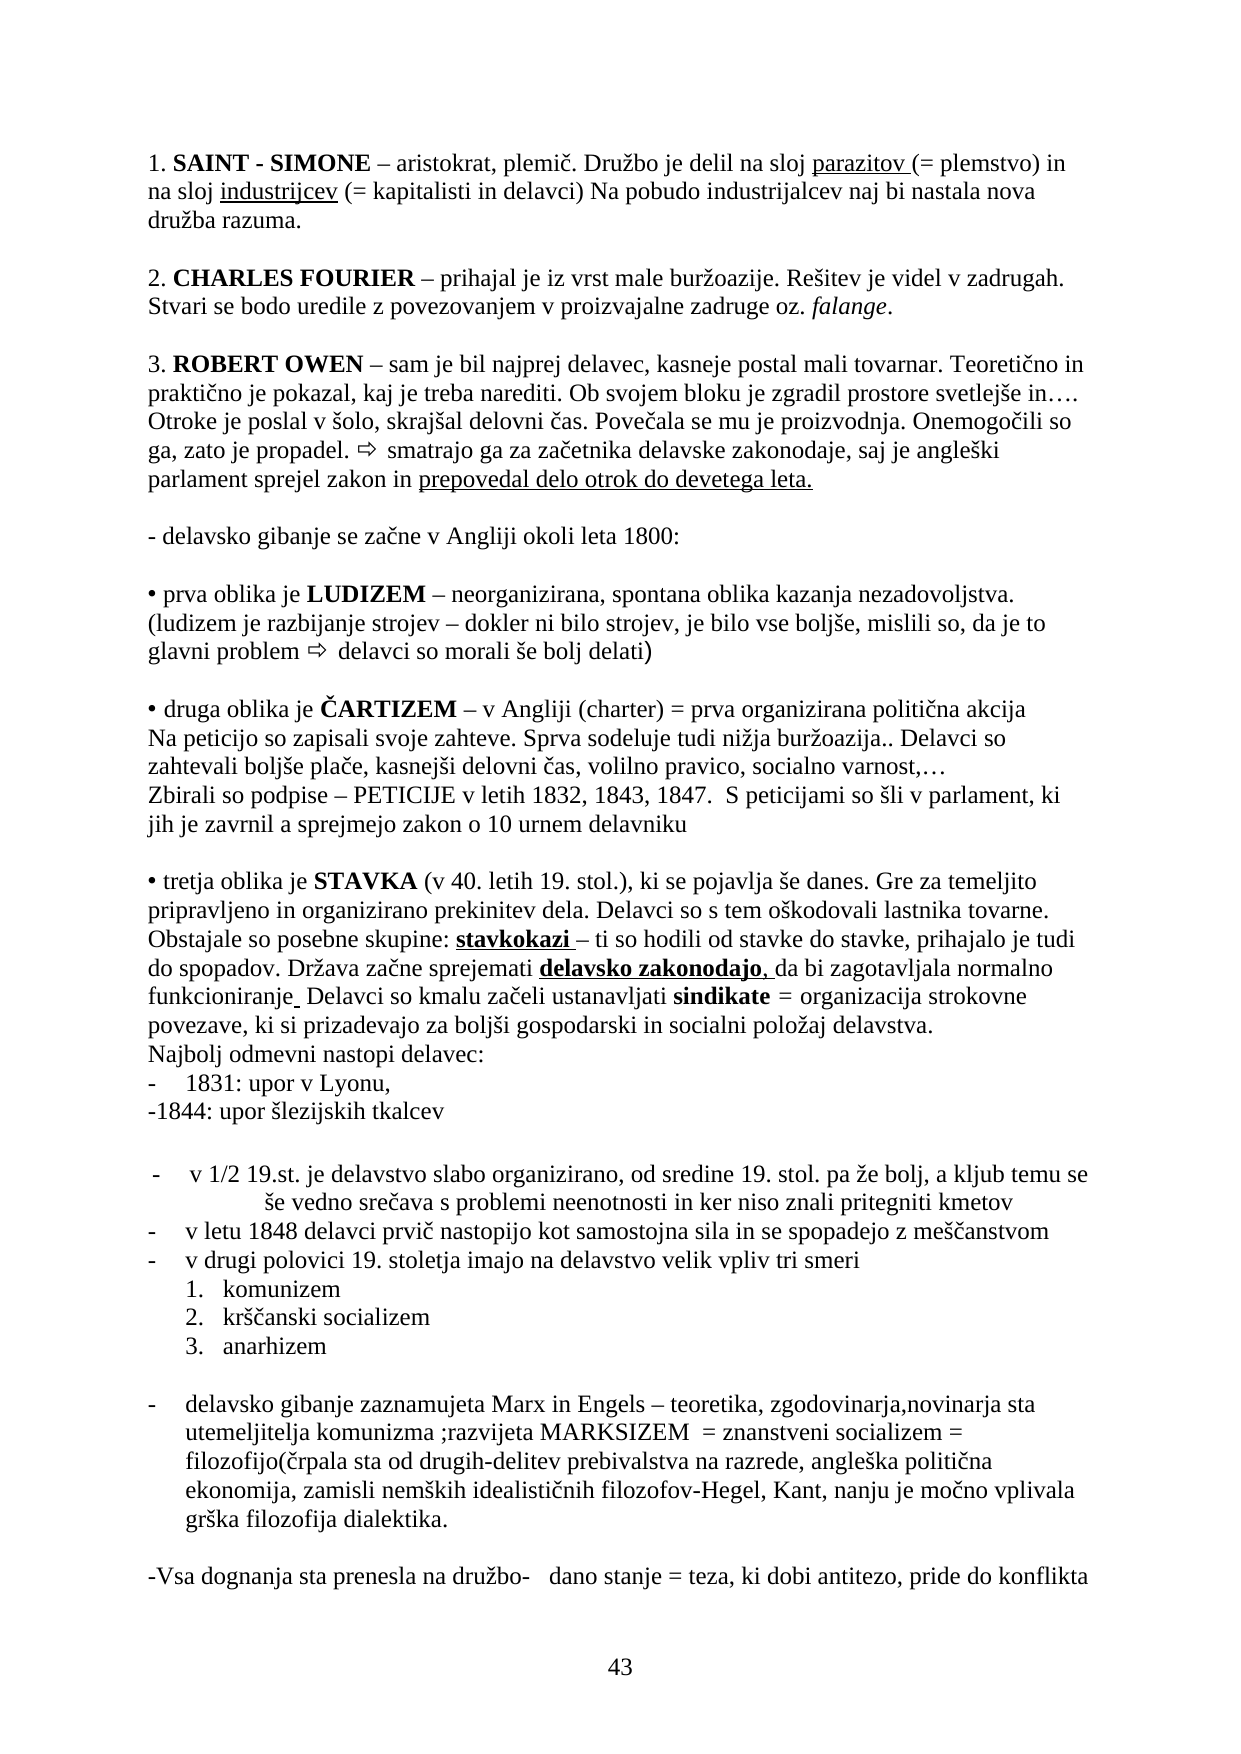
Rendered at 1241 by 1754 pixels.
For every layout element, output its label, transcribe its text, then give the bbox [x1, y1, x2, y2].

text 3. ROBERT OWEN – sam je bil najprej delavec, kasneje postal mali tovarnar. Teoretično in praktično je pokazal, kaj je treba narediti. Ob svojem bloku je zgradil prostore svetlejše in…. Otroke je poslal v šolo, skrajšal delovni čas. Povečala se mu je proizvodnja. Onemogočili so ga, zato je propadel.  smatrajo ga za začetnika delavske zakonodaje, saj je angleški parlament sprejel zakon in prepovedal delo otrok do devetega leta. [148, 349, 1093, 493]
text 2. CHARLES FOURIER – prihajal je iz vrst male buržoazije. Rešitev je videl v zadrugah. Stvari se bodo uredile z povezovanjem v proizvajalne zadruge oz. falange. [148, 263, 1093, 320]
text - delavsko gibanje se začne v Angliji okoli leta 1800: [148, 521, 1093, 550]
list v drugi polovici 19. stoletja imajo na delavstvo velik vpliv tri smeri [148, 1245, 1093, 1274]
list 1831: upor v Lyonu, [148, 1068, 1093, 1096]
list komunizem [185, 1274, 1093, 1302]
list krščanski socializem [185, 1302, 1093, 1331]
text -1844: upor šlezijskih tkalcev [148, 1096, 1093, 1125]
text Zbirali so podpise – PETICIJE v letih 1832, 1843, 1847. S peticijami so šli v parlament, ki jih je zavrnil a sprejmejo zakon o 10 urnem delavniku [148, 780, 1093, 838]
text  tretja oblika je STAVKA (v 40. letih 19. stol.), ki se pojavlja še danes. Gre za temeljito pripravljeno in organizirano prekinitev dela. Delavci so s tem oškodovali lastnika tovarne. Obstajale so posebne skupine: stavkokazi – ti so hodili od stavke do stavke, prihajalo je tudi do spopadov. Država začne sprejemati delavsko zakonodajo, da bi zagotavljala normalno funkcioniranje Delavci so kmalu začeli ustanavljati sindikate = organizacija strokovne povezave, ki si prizadevajo za boljši gospodarski in socialni položaj delavstva. [148, 866, 1093, 1039]
list v 1/2 19.st. je delavstvo slabo organizirano, od sredine 19. stol. pa že bolj, a kljub temu se še vedno srečava s problemi neenotnosti in ker niso znali pritegniti kmetov [148, 1159, 1093, 1216]
text  druga oblika je ČARTIZEM – v Angliji (charter) = prva organizirana politična akcija [148, 694, 1093, 723]
list delavsko gibanje zaznamujeta Marx in Engels – teoretika, zgodovinarja,novinarja sta utemeljitelja komunizma ;razvijeta MARKSIZEM = znanstveni socializem = filozofijo(črpala sta od drugih-delitev prebivalstva na razrede, angleška politična ekonomija, zamisli nemških idealističnih filozofov-Hegel, Kant, nanju je močno vplivala grška filozofija dialektika. [148, 1389, 1093, 1532]
text Najbolj odmevni nastopi delavec: [148, 1039, 1093, 1068]
text Na peticijo so zapisali svoje zahteve. Sprva sodeluje tudi nižja buržoazija.. Delavci so zahtevali boljše plače, kasnejši delovni čas, volilno pravico, socialno varnost,… [148, 723, 1093, 780]
text  prva oblika je LUDIZEM – neorganizirana, spontana oblika kazanja nezadovoljstva. (ludizem je razbijanje strojev – dokler ni bilo strojev, je bilo vse boljše, mislili so, da je to glavni problem  delavci so morali še bolj delati) [148, 579, 1093, 665]
list anarhizem [185, 1331, 1093, 1360]
list v letu 1848 delavci prvič nastopijo kot samostojna sila in se spopadejo z meščanstvom [148, 1216, 1093, 1245]
text -Vsa dognanja sta prenesla na družbo- dano stanje = teza, ki dobi antitezo, pride do konflikta [148, 1532, 1093, 1590]
text 1. SAINT - SIMONE – aristokrat, plemič. Družbo je delil na sloj parazitov (= plemstvo) in na sloj industrijcev (= kapitalisti in delavci) Na pobudo industrijalcev naj bi nastala nova družba razuma. [148, 148, 1093, 234]
